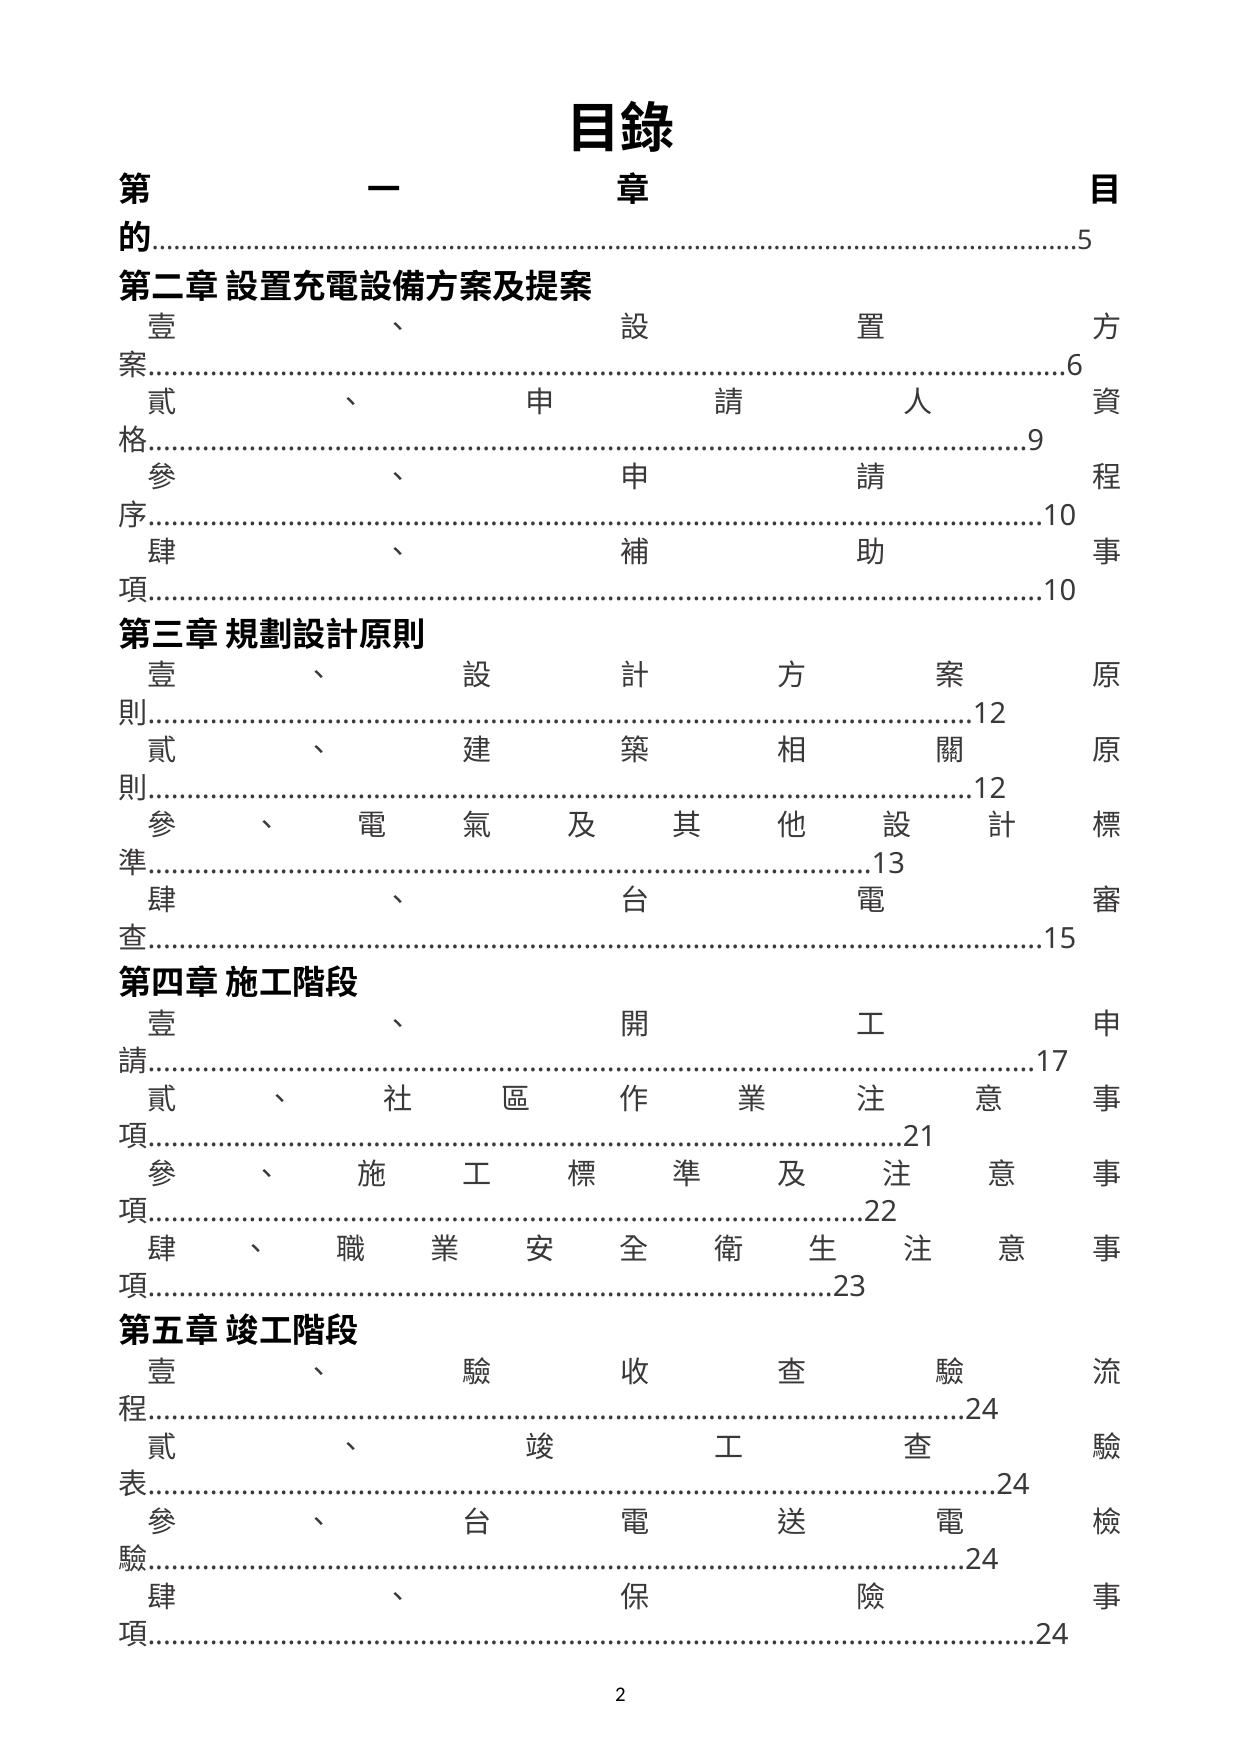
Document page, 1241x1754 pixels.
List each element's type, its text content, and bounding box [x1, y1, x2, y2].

text 壹、設計方案原則..........................................................................................................12 [118, 656, 1122, 731]
text 壹、開工申請..................................................................................................................17 [118, 1004, 1122, 1079]
text 第一章 目的................................................................................................................................5 [118, 163, 1122, 259]
text 第二章 設置充電設備方案及提案 [118, 259, 1122, 308]
text 貳、竣工查驗表.............................................................................................................24 [118, 1427, 1122, 1502]
text 貳、社區作業注意事項.................................................................................................21 [118, 1079, 1122, 1154]
text 第四章 施工階段 [118, 956, 1122, 1004]
text 貳、建築相關原則..........................................................................................................12 [118, 731, 1122, 806]
text 貳、申請人資格.................................................................................................................9 [118, 383, 1122, 458]
text 第三章 規劃設計原則 [118, 608, 1122, 656]
text 參、台電送電檢驗.........................................................................................................24 [118, 1502, 1122, 1577]
text 肆、台電審查...................................................................................................................15 [118, 881, 1122, 956]
text 參、施工標準及注意事項............................................................................................22 [118, 1154, 1122, 1229]
text 肆、補助事項...................................................................................................................10 [118, 533, 1122, 608]
text 第五章 竣工階段 [118, 1304, 1122, 1352]
text 壹、驗收查驗流程.........................................................................................................24 [118, 1352, 1122, 1427]
text 參、電氣及其他設計標準.............................................................................................13 [118, 806, 1122, 881]
text 目錄 [118, 84, 1122, 163]
text 參、申請程序...................................................................................................................10 [118, 458, 1122, 533]
text 肆、職業安全衛生注意事項........................................................................................23 [118, 1229, 1122, 1304]
text 肆、保險事項..................................................................................................................24 [118, 1577, 1122, 1652]
text 壹、設置方案......................................................................................................................6 [118, 308, 1122, 383]
